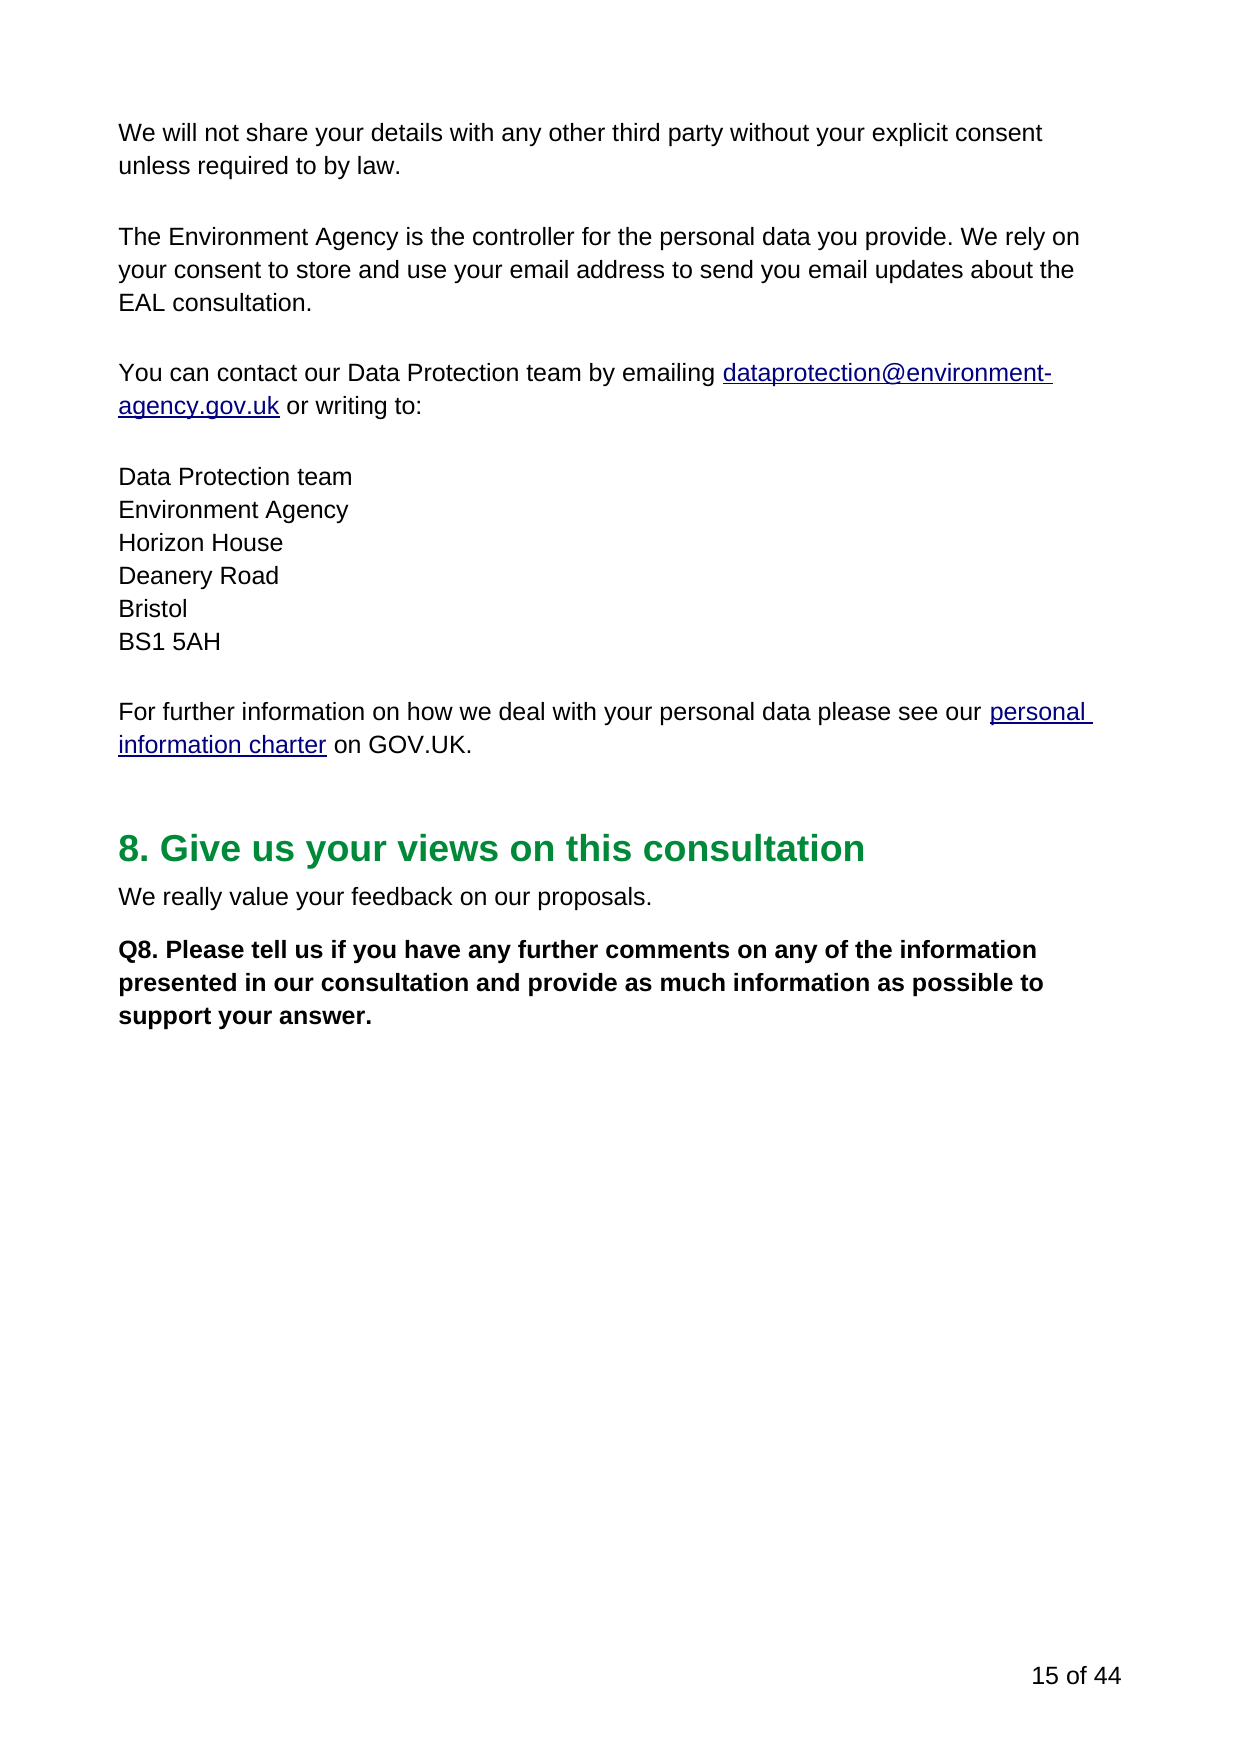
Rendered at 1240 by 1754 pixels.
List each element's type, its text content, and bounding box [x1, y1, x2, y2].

text We will not share your details with any other third party without your explicit consent unless required to by law. [118, 118, 1121, 180]
text Q8. Please tell us if you have any further comments on any of the information presented in our consultation and provide as much information as possible to support your answer. [118, 935, 1121, 1030]
text Data Protection team Environment Agency Horizon House Deanery Road Bristol BS1 5AH [118, 462, 1121, 656]
text For further information on how we deal with your personal data please see our personal information charter on GOV.UK. [118, 697, 1121, 759]
text The Environment Agency is the controller for the personal data you provide. We rely on your consent to store and use your email address to send you email updates about the EAL consultation. [118, 222, 1121, 316]
text You can contact our Data Protection team by emailing dataprotection@environment-agency.gov.uk or writing to: [118, 358, 1121, 420]
subtitle 8. Give us your views on this consultation [118, 826, 1121, 869]
text We really value your feedback on our proposals. [118, 882, 1121, 910]
